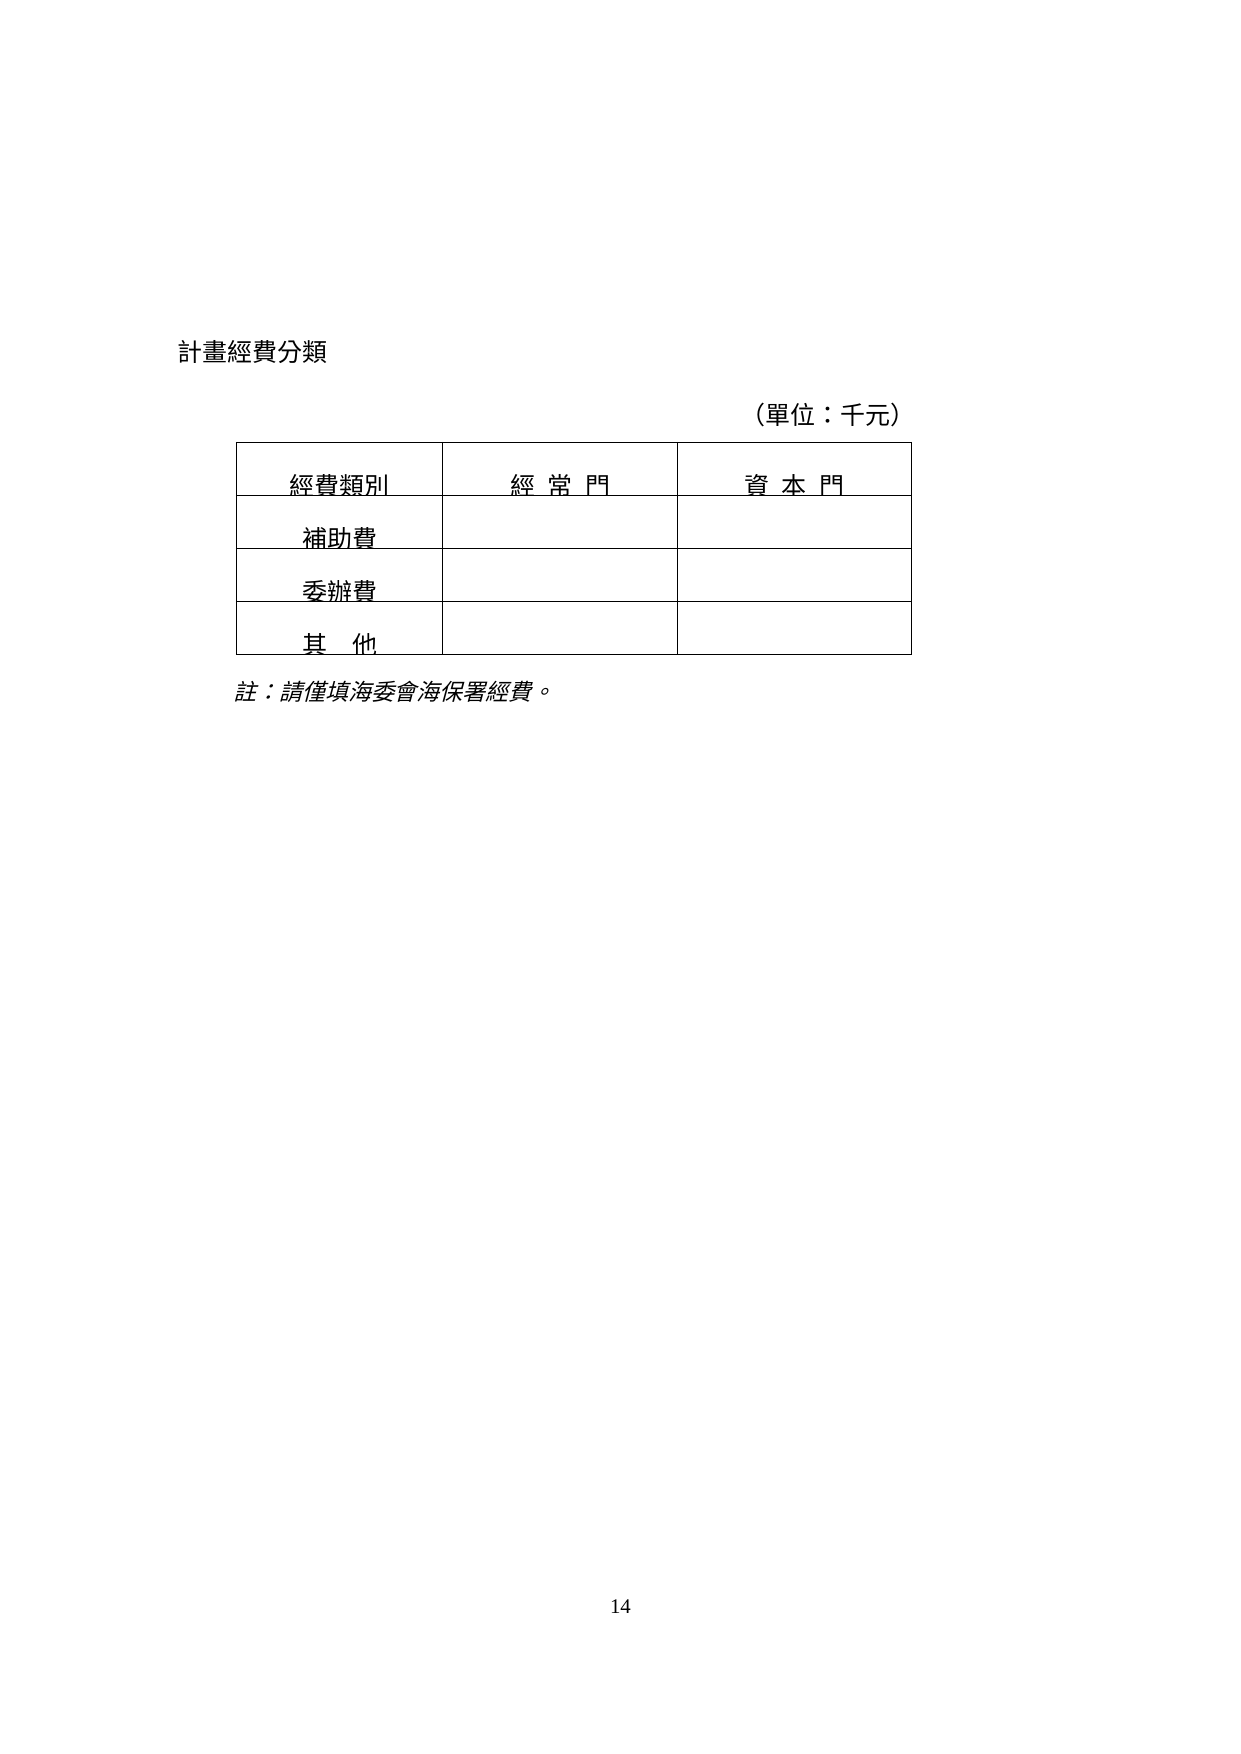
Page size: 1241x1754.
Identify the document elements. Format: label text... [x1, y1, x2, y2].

table_cell [678, 602, 911, 654]
table_header 資 本 門 [678, 443, 911, 495]
table_cell [443, 602, 677, 654]
table_cell 委辦費 [237, 549, 442, 601]
table_cell [443, 496, 677, 548]
table_cell [678, 496, 911, 548]
table_cell [443, 549, 677, 601]
subtitle 計畫經費分類 [177, 309, 1063, 372]
text 註：請僅填海委會海保署經費。 [233, 674, 1063, 707]
text （單位：千元） [177, 372, 1063, 434]
table_cell 其 他 [237, 602, 442, 654]
table_header 經費類別 [237, 443, 442, 495]
table_cell [678, 549, 911, 601]
table_header 經 常 門 [443, 443, 677, 495]
table_cell 補助費 [237, 496, 442, 548]
